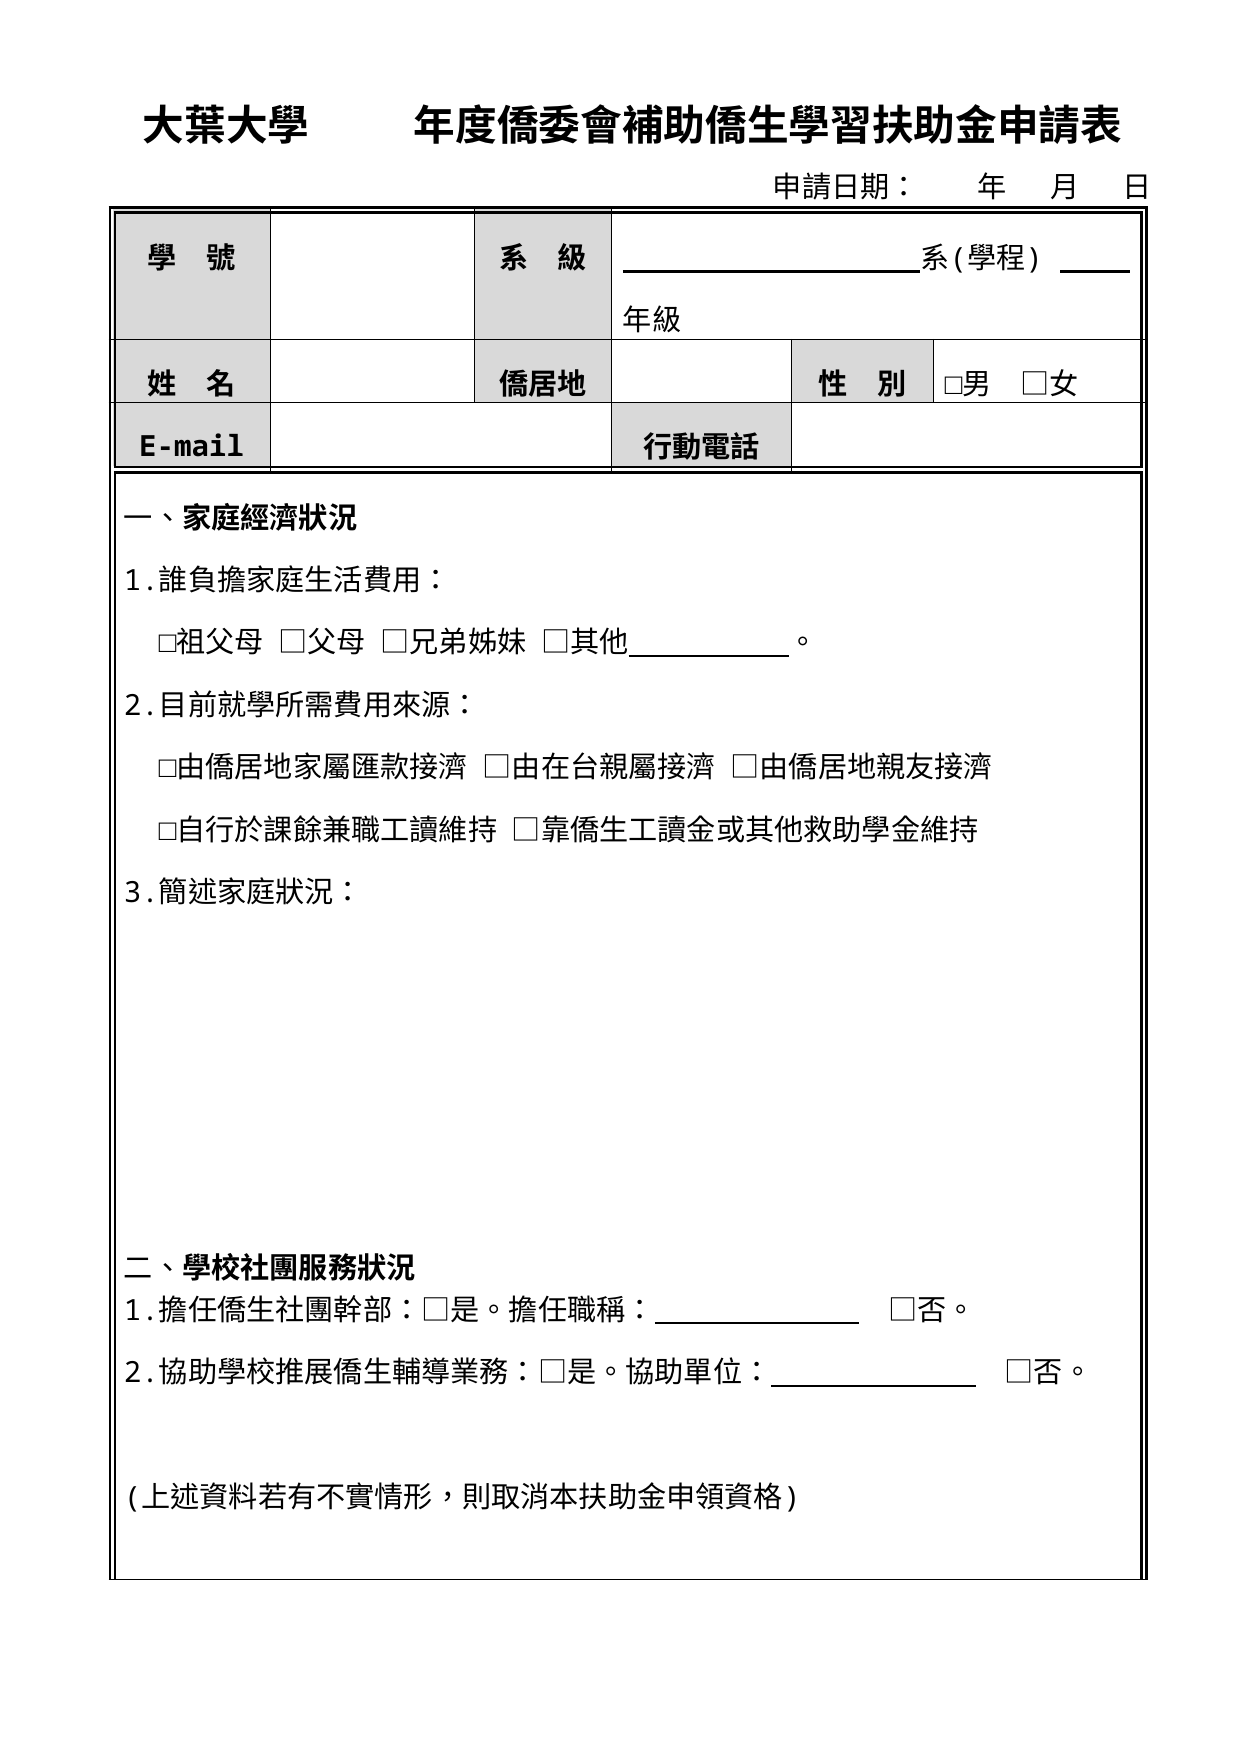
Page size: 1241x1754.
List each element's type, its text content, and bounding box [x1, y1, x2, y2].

table_header 系 級 [475, 214, 611, 339]
table_cell 僑居地 [475, 340, 611, 402]
text 申請日期： 年 月 日 [112, 143, 1152, 206]
table_cell [271, 403, 611, 466]
table_cell □男 □女 [934, 340, 1140, 402]
table_cell 行動電話 [612, 403, 791, 466]
text 大葉大學 年度僑委會補助僑生學習扶助金申請表 [112, 81, 1152, 143]
table_cell [792, 403, 1140, 466]
table_cell 性 別 [792, 340, 933, 402]
table_cell [271, 340, 474, 402]
table_header 學 號 [116, 214, 270, 339]
table_header 系(學程) 年級 [612, 214, 1140, 339]
table_cell 姓 名 [116, 340, 270, 402]
table_cell [612, 340, 791, 402]
table_header [271, 214, 474, 339]
table_cell E-mail [116, 403, 270, 466]
table_cell 一、家庭經濟狀況 1.誰負擔家庭生活費用： □祖父母 □父母 □兄弟姊妹 □其他 。 2.目前就學所需費用來源： □由僑居地家屬匯款接濟 □由在台親屬接濟 □由僑居地親友接濟 □自行於課餘兼職工讀維持 □靠僑生工讀金或其他救助學金維持 3.簡述家庭狀況： 二、學校社團服務狀況 1.擔任僑生社團幹部：□是。擔任職稱： □否。 2.協助學校推展僑生輔導業務：□是。協助單位： □否。 (上述資料若有不實情形，則取消本扶助金申領資格) 申請人簽章： [116, 474, 1140, 1578]
table_cell 一、家庭經濟狀況 1.誰負擔家庭生活費用： □祖父母 □父母 □兄弟姊妹 □其他 。 2.目前就學所需費用來源： □由僑居地家屬匯款接濟 □由在台親屬接濟 □由僑居地親友接濟 □自行於課餘兼職工讀維持 □靠僑生工讀金或其他救助學金維持 3.簡述家庭狀況： 二、學校社團服務狀況 1.擔任僑生社團幹部：□是。擔任職稱： □否。 2.協助學校推展僑生輔導業務：□是。協助單位： □否。 (上述資料若有不實情形，則取消本扶助金申領資格) 申請人簽章： [792, 466, 1144, 1578]
